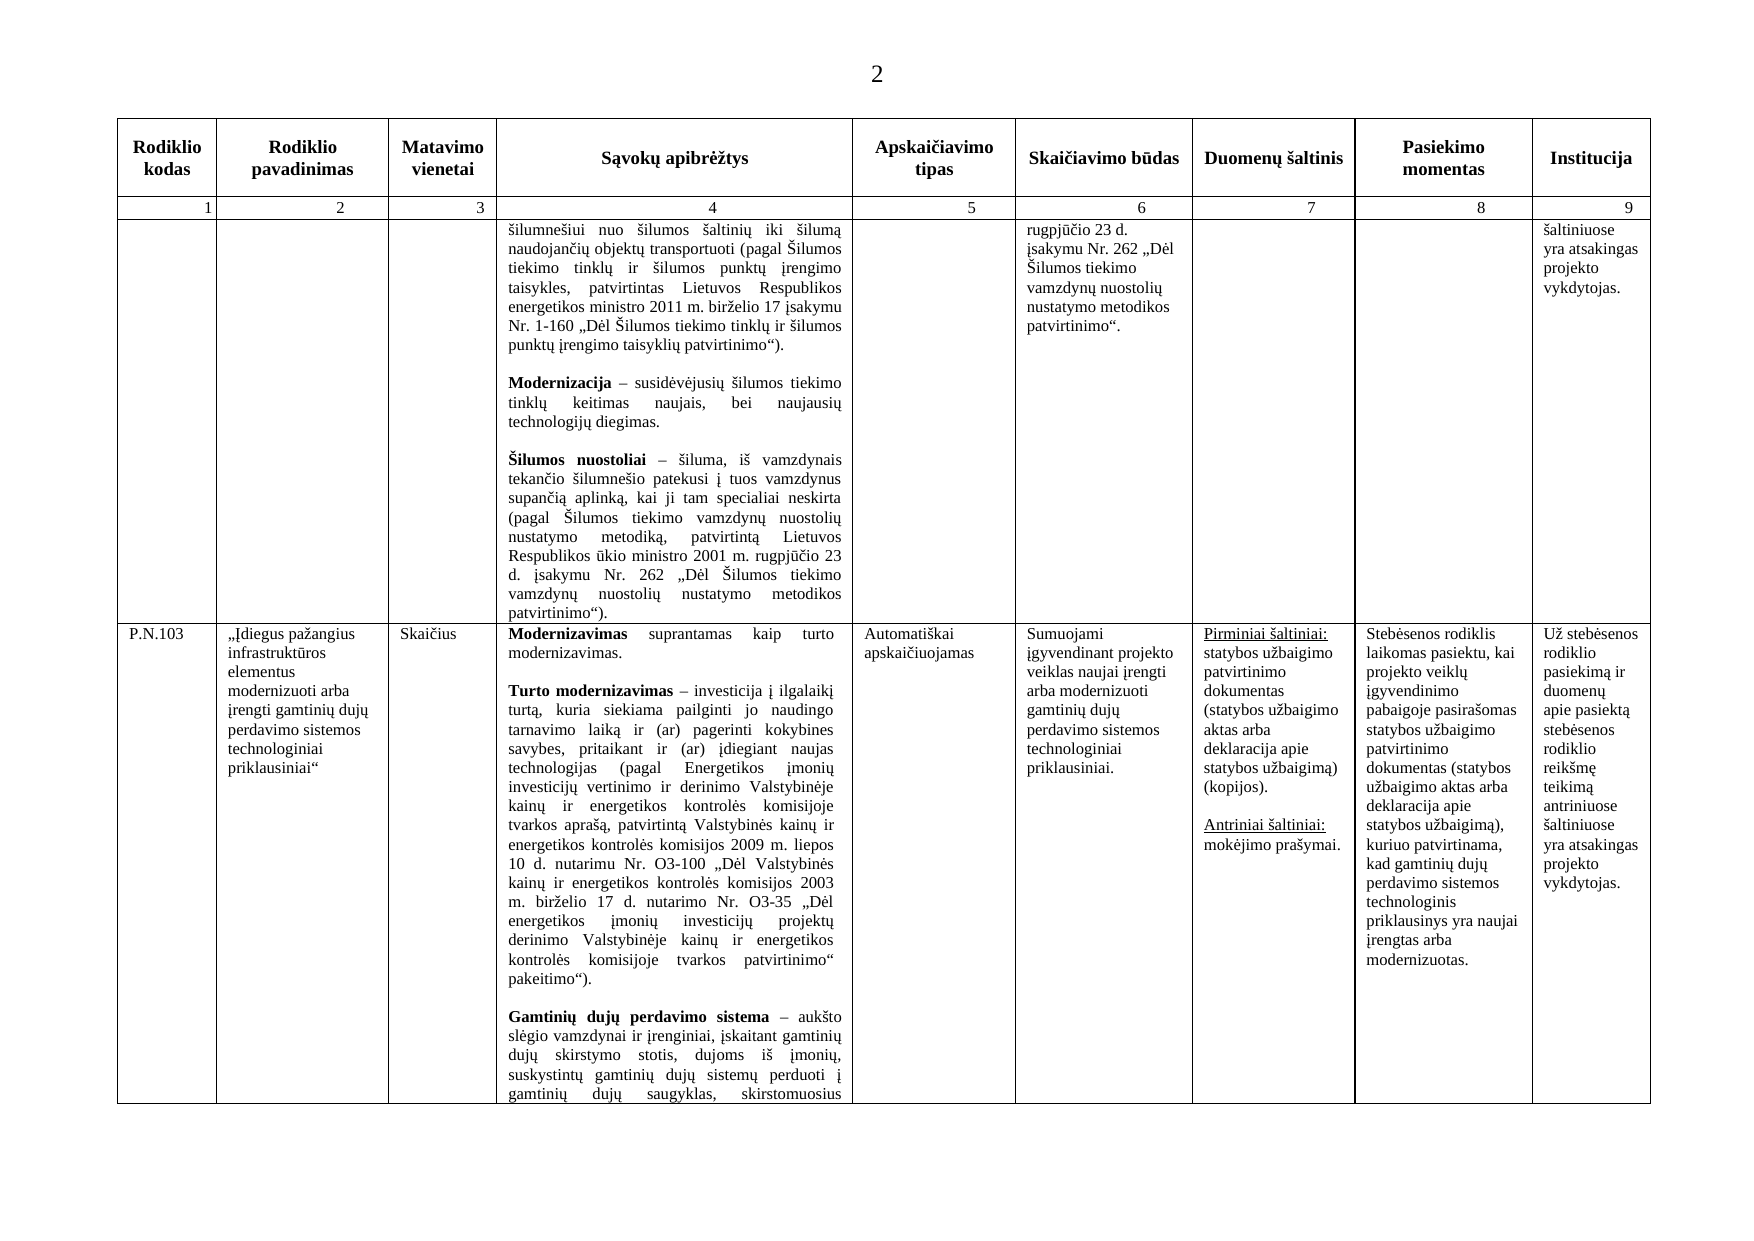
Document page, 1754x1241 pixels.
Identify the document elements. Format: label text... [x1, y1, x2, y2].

table_cell 2 [217, 197, 388, 219]
table_cell Pirminiai šaltiniai: statybos užbaigimo patvirtinimo dokumentas (statybos užbaigimo aktas arba deklaracija apie statybos užbaigimą) (kopijos). Antriniai šaltiniai: mokėjimo prašymai. [1193, 624, 1354, 1103]
table_header Sąvokų apibrėžtys [497, 119, 852, 196]
table_cell 9 [1533, 197, 1650, 219]
table_cell 4 [497, 197, 852, 219]
table_header Pasiekimo momentas [1356, 119, 1532, 196]
table_cell [1193, 220, 1354, 622]
table_cell šilumnešiui nuo šilumos šaltinių iki šilumą naudojančių objektų transportuoti (pagal Šilumos tiekimo tinklų ir šilumos punktų įrengimo taisykles, patvirtintas Lietuvos Respublikos energetikos ministro 2011 m. birželio 17 įsakymu Nr. 1-160 „Dėl Šilumos tiekimo tinklų ir šilumos punktų įrengimo taisyklių patvirtinimo“). Modernizacija – susidėvėjusių šilumos tiekimo tinklų keitimas naujais, bei naujausių technologijų diegimas. Šilumos nuostoliai – šiluma, iš vamzdynais tekančio šilumnešio patekusi į tuos vamzdynus supančią aplinką, kai ji tam specialiai neskirta (pagal Šilumos tiekimo vamzdynų nuostolių nustatymo metodiką, patvirtintą Lietuvos Respublikos ūkio ministro 2001 m. rugpjūčio 23 d. įsakymu Nr. 262 „Dėl Šilumos tiekimo vamzdynų nuostolių nustatymo metodikos patvirtinimo“). [497, 220, 852, 622]
table_cell [853, 220, 1015, 622]
table_cell 3 [389, 197, 496, 219]
table_cell Stebėsenos rodiklis laikomas pasiektu, kai projekto veiklų įgyvendinimo pabaigoje pasirašomas statybos užbaigimo patvirtinimo dokumentas (statybos užbaigimo aktas arba deklaracija apie statybos užbaigimą), kuriuo patvirtinama, kad gamtinių dujų perdavimo sistemos technologinis priklausinys yra naujai įrengtas arba modernizuotas. [1356, 624, 1532, 1103]
table_cell P.N.103 [118, 624, 216, 1103]
table_cell Modernizavimas suprantamas kaip turto modernizavimas. Turto modernizavimas – investicija į ilgalaikį turtą, kuria siekiama pailginti jo naudingo tarnavimo laiką ir (ar) pagerinti kokybines savybes, pritaikant ir (ar) įdiegiant naujas technologijas (pagal Energetikos įmonių investicijų vertinimo ir derinimo Valstybinėje kainų ir energetikos kontrolės komisijoje tvarkos aprašą, patvirtintą Valstybinės kainų ir energetikos kontrolės komisijos 2009 m. liepos 10 d. nutarimu Nr. O3-100 „Dėl Valstybinės kainų ir energetikos kontrolės komisijos 2003 m. birželio 17 d. nutarimo Nr. O3-35 „Dėl energetikos įmonių investicijų projektų derinimo Valstybinėje kainų ir energetikos kontrolės komisijoje tvarkos patvirtinimo“ pakeitimo“). Gamtinių dujų perdavimo sistema – aukšto slėgio vamzdynai ir įrenginiai, įskaitant gamtinių dujų skirstymo stotis, dujoms iš įmonių, suskystintų gamtinių dujų sistemų perduoti į gamtinių dujų saugyklas, skirstomuosius [497, 624, 852, 1103]
table_header Apskaičiavimo tipas [853, 119, 1015, 196]
table_header Rodiklio pavadinimas [217, 119, 388, 196]
table_cell Skaičius [389, 624, 496, 1103]
table_cell 1 [118, 197, 216, 219]
table_cell 7 [1193, 197, 1354, 219]
table_cell [1356, 220, 1532, 622]
table_header Matavimo vienetai [389, 119, 496, 196]
table_header Skaičiavimo būdas [1016, 119, 1192, 196]
table_cell [389, 220, 496, 622]
table_cell 8 [1356, 197, 1532, 219]
table_cell Automatiškai apskaičiuojamas [853, 624, 1015, 1103]
table_header Institucija [1533, 119, 1650, 196]
table_cell Sumuojami įgyvendinant projekto veiklas naujai įrengti arba modernizuoti gamtinių dujų perdavimo sistemos technologiniai priklausiniai. [1016, 624, 1192, 1103]
table_cell „Įdiegus pažangius infrastruktūros elementus modernizuoti arba įrengti gamtinių dujų perdavimo sistemos technologiniai priklausiniai“ [217, 624, 388, 1103]
table_cell Už stebėsenos rodiklio pasiekimą ir duomenų apie pasiektą stebėsenos rodiklio reikšmę teikimą antriniuose šaltiniuose yra atsakingas projekto vykdytojas. [1533, 624, 1650, 1103]
table_cell [217, 220, 388, 622]
table_cell 5 [853, 197, 1015, 219]
table_cell 6 [1016, 197, 1192, 219]
table_cell rugpjūčio 23 d. įsakymu Nr. 262 „Dėl Šilumos tiekimo vamzdynų nuostolių nustatymo metodikos patvirtinimo“. [1016, 220, 1192, 622]
table_header Duomenų šaltinis [1193, 119, 1354, 196]
table_cell šaltiniuose yra atsakingas projekto vykdytojas. [1533, 220, 1650, 622]
table_cell [118, 220, 216, 622]
table_header Rodiklio kodas [118, 119, 216, 196]
